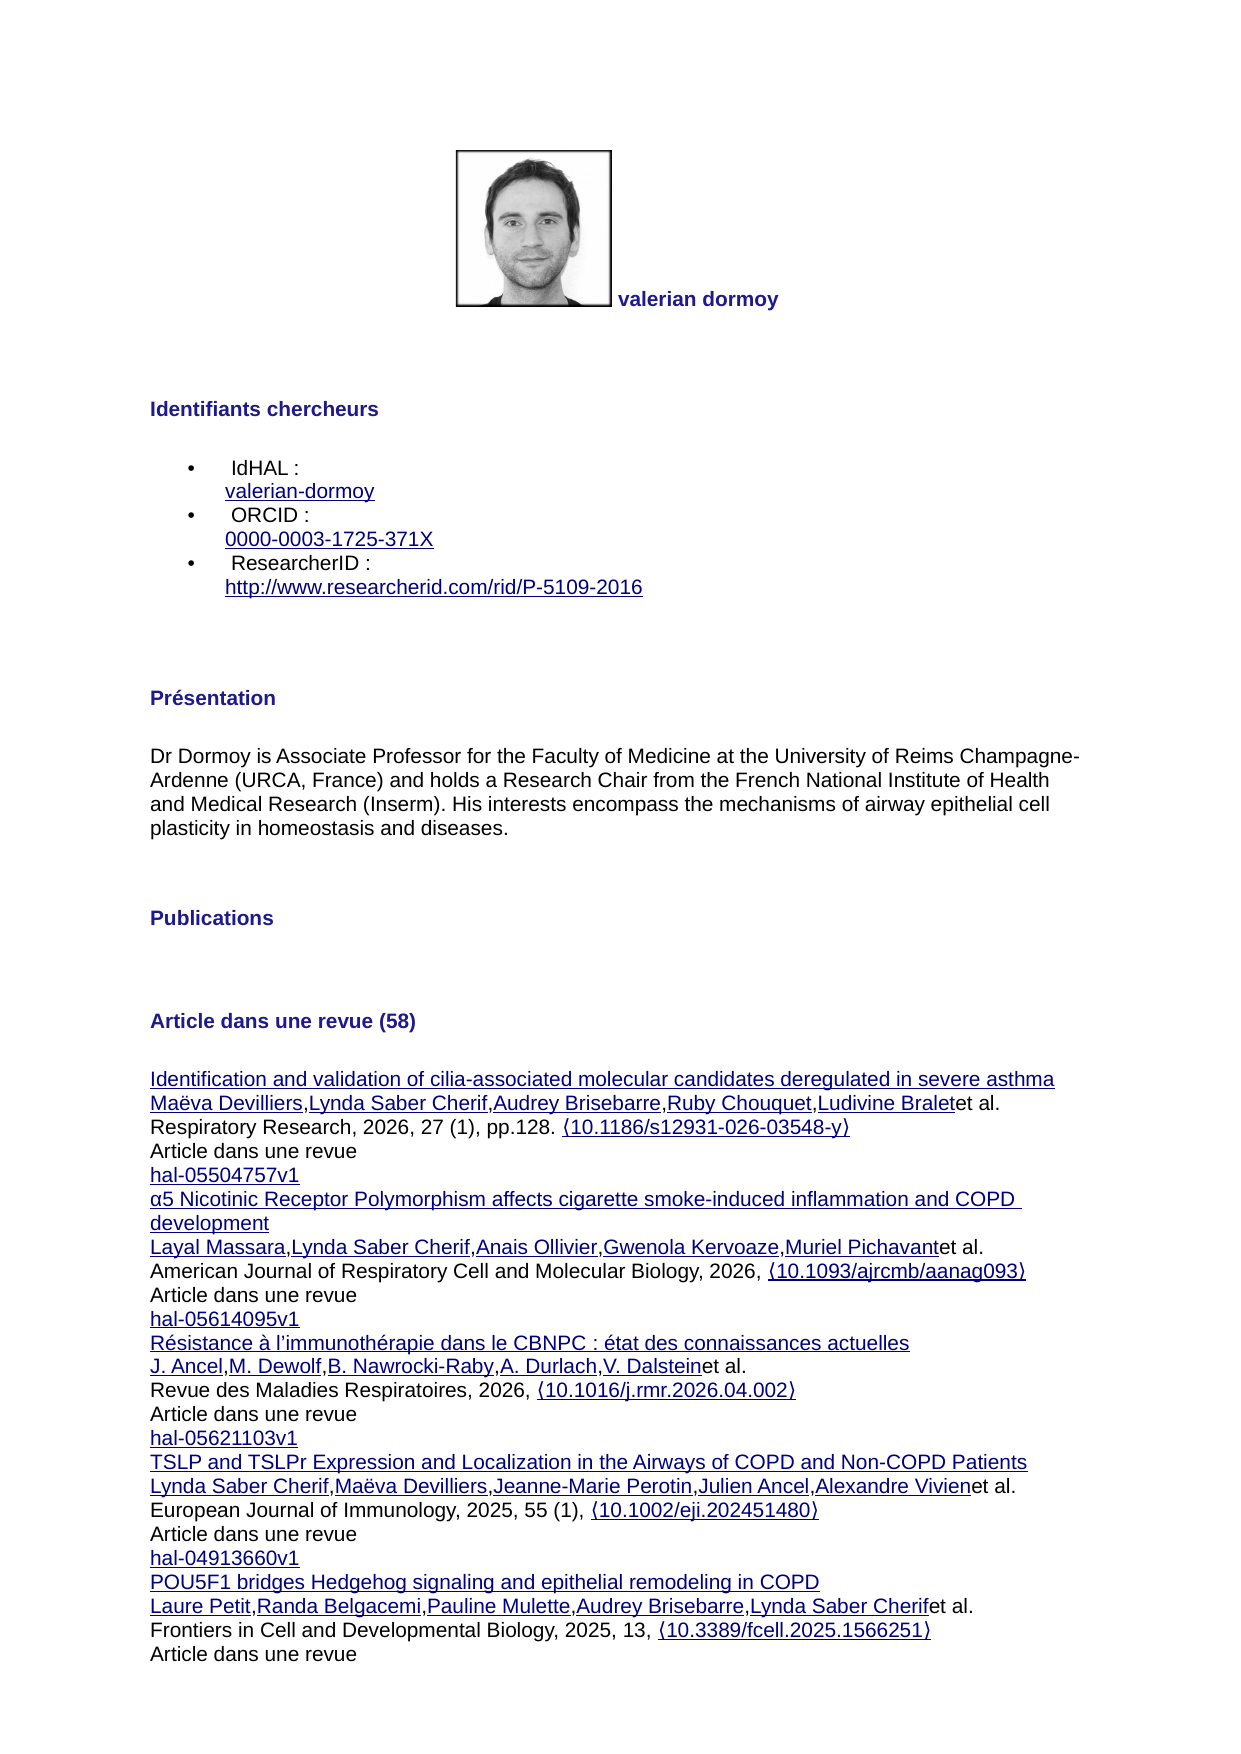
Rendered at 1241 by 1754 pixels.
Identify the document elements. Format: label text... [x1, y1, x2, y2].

subtitle Identifiants chercheurs [150, 397, 1090, 421]
subtitle Présentation [150, 686, 1090, 709]
list http://www.researcherid.com/rid/P-5109-2016 [187, 575, 1090, 599]
text Dr Dormoy is Associate Professor for the Faculty of Medicine at the University of Reims Champagne-Ardenne (URCA, France) and holds a Research Chair from the French National Institute of Health and Medical Research (Inserm). His interests encompass the mechanisms of airway epithelial cell plasticity in homeostasis and diseases. [150, 744, 1090, 840]
table_cell α5 Nicotinic Receptor Polymorphism affects cigarette smoke-induced inflammation and COPD development Layal Massara,Lynda Saber Cherif,Anais Ollivier,Gwenola Kervoaze,Muriel Pichavantet al. American Journal of Respiratory Cell and Molecular Biology, 2026, ⟨10.1093/ajrcmb/aanag093⟩ Article dans une revue hal-05614095v1 [150, 1187, 1090, 1330]
subtitle Article dans une revue (58) [150, 1008, 1090, 1032]
table_cell TSLP and TSLPr Expression and Localization in the Airways of COPD and Non‐COPD Patients Lynda Saber Cherif,Maëva Devilliers,Jeanne‐Marie Perotin,Julien Ancel,Alexandre Vivienet al. European Journal of Immunology, 2025, 55 (1), ⟨10.1002/eji.202451480⟩ Article dans une revue hal-04913660v1 [150, 1450, 1090, 1570]
table_cell POU5F1 bridges Hedgehog signaling and epithelial remodeling in COPD Laure Petit,Randa Belgacemi,Pauline Mulette,Audrey Brisebarre,Lynda Saber Cherifet al. Frontiers in Cell and Developmental Biology, 2025, 13, ⟨10.3389/fcell.2025.1566251⟩ Article dans une revue [150, 1570, 1090, 1666]
list ORCID : [187, 503, 1090, 527]
subtitle valerian dormoy [150, 150, 1090, 311]
table_header Identification and validation of cilia-associated molecular candidates deregulated in severe asthma Maëva Devilliers,Lynda Saber Cherif,Audrey Brisebarre,Ruby Chouquet,Ludivine Braletet al. Respiratory Research, 2026, 27 (1), pp.128. ⟨10.1186/s12931-026-03548-y⟩ Article dans une revue hal-05504757v1 [150, 1067, 1090, 1187]
list valerian-dormoy [187, 479, 1090, 503]
list 0000-0003-1725-371X [187, 527, 1090, 551]
list ResearcherID : [187, 551, 1090, 575]
picture [455, 150, 612, 307]
subtitle Publications [150, 905, 1090, 929]
table_cell Résistance à l’immunothérapie dans le CBNPC : état des connaissances actuelles J. Ancel,M. Dewolf,B. Nawrocki-Raby,A. Durlach,V. Dalsteinet al. Revue des Maladies Respiratoires, 2026, ⟨10.1016/j.rmr.2026.04.002⟩ Article dans une revue hal-05621103v1 [150, 1330, 1090, 1450]
list IdHAL : [187, 455, 1090, 479]
